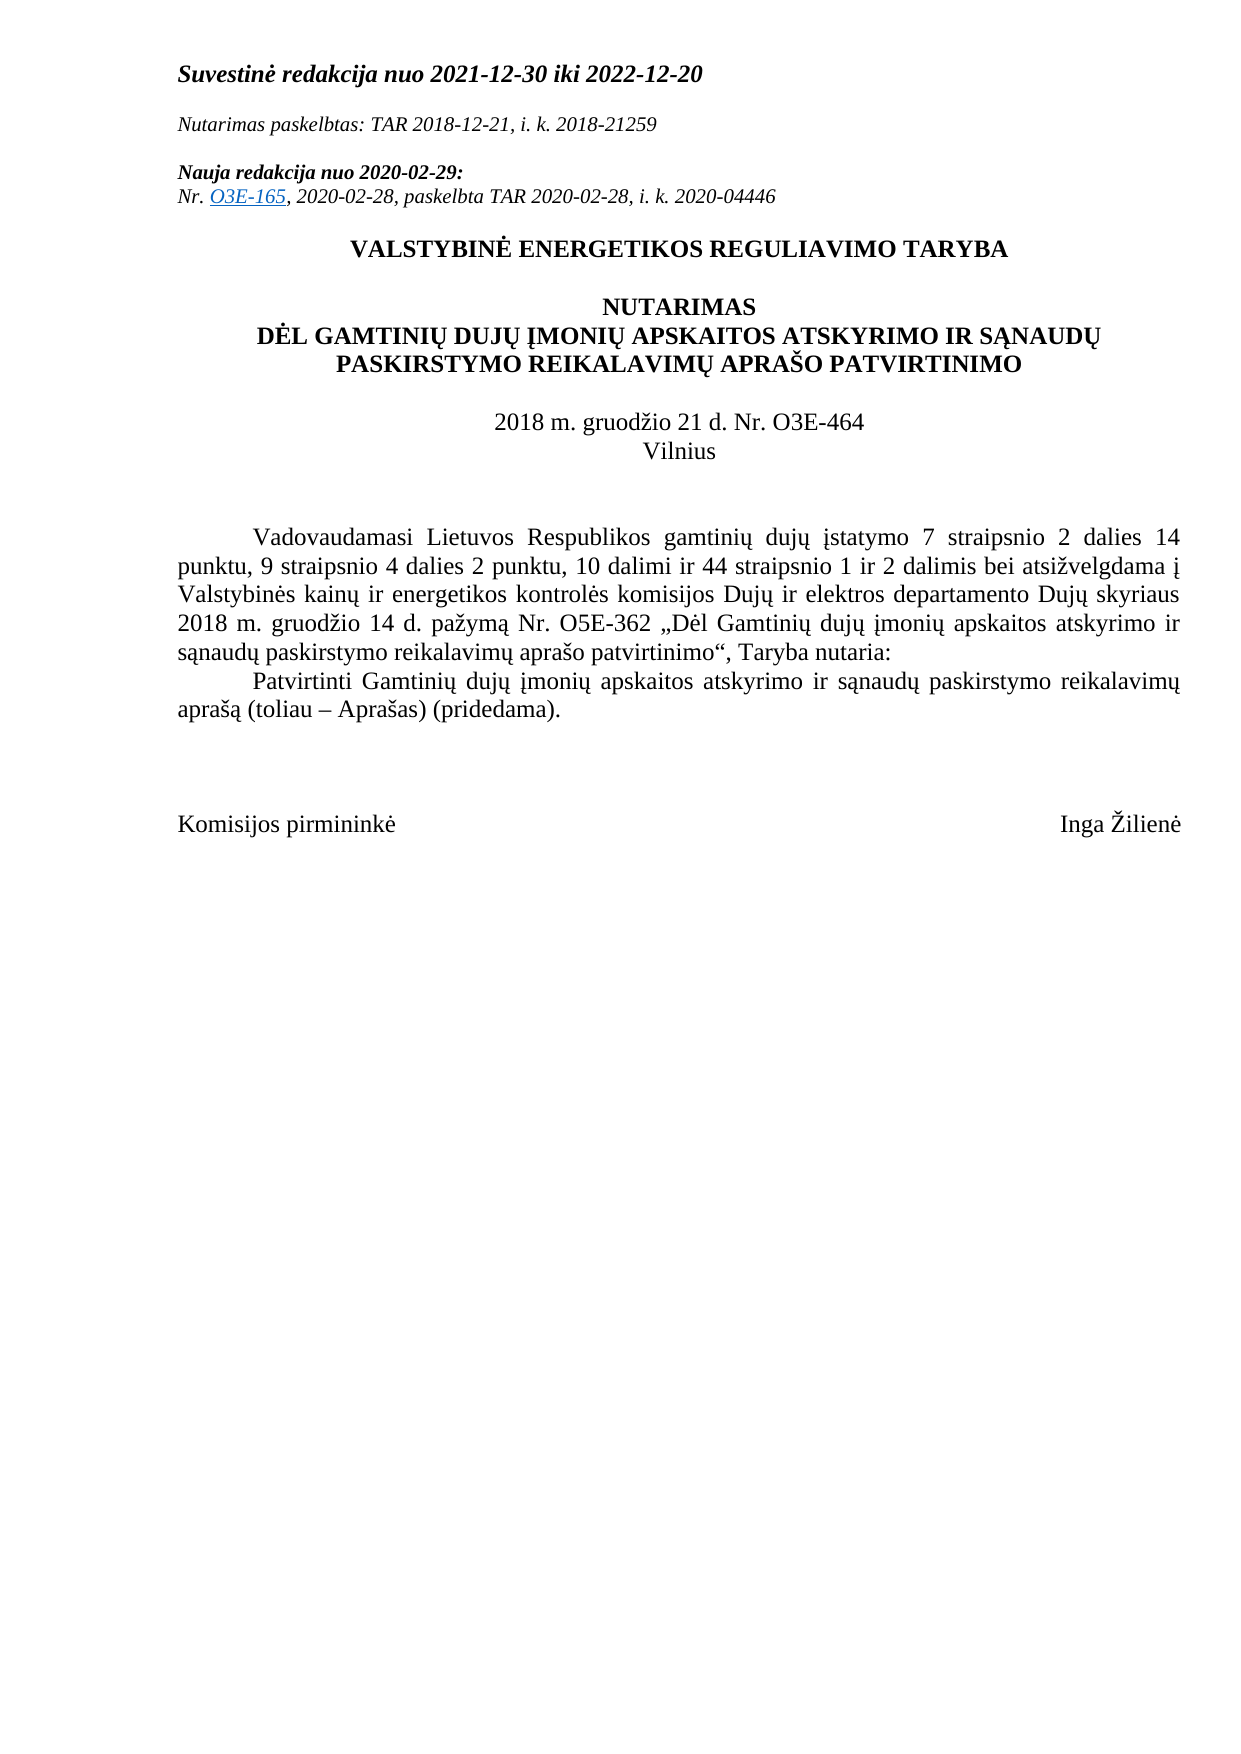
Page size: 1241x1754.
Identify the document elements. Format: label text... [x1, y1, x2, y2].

text Nutarimas paskelbtas: TAR 2018-12-21, i. k. 2018-21259 [177, 112, 1181, 136]
text Patvirtinti Gamtinių dujų įmonių apskaitos atskyrimo ir sąnaudų paskirstymo reikalavimų aprašą (toliau – Aprašas) (pridedama). [177, 666, 1181, 723]
text NUTARIMAS [177, 292, 1181, 321]
text Vilnius [177, 436, 1181, 464]
text Komisijos pirmininkė Inga Žilienė [177, 809, 1181, 838]
text DĖL GAMTINIŲ DUJŲ ĮMONIŲ APSKAITOS ATSKYRIMO IR SĄNAUDŲ PASKIRSTYMO REIKALAVIMŲ APRAŠO PATVIRTINIMO [177, 321, 1181, 378]
text VALSTYBINĖ ENERGETIKOS REGULIAVIMO TARYBA [177, 234, 1181, 263]
text Nauja redakcija nuo 2020-02-29: [177, 160, 1181, 184]
text Nr. O3E-165, 2020-02-28, paskelbta TAR 2020-02-28, i. k. 2020-04446 [177, 184, 1181, 208]
text Suvestinė redakcija nuo 2021-12-30 iki 2022-12-20 [177, 59, 1181, 88]
text 2018 m. gruodžio 21 d. Nr. O3E-464 [177, 407, 1181, 436]
text Vadovaudamasi Lietuvos Respublikos gamtinių dujų įstatymo 7 straipsnio 2 dalies 14 punktu, 9 straipsnio 4 dalies 2 punktu, 10 dalimi ir 44 straipsnio 1 ir 2 dalimis bei atsižvelgdama į Valstybinės kainų ir energetikos kontrolės komisijos Dujų ir elektros departamento Dujų skyriaus 2018 m. gruodžio 14 d. pažymą Nr. O5E-362 „Dėl Gamtinių dujų įmonių apskaitos atskyrimo ir sąnaudų paskirstymo reikalavimų aprašo patvirtinimo“, Taryba nutaria: [177, 522, 1181, 666]
